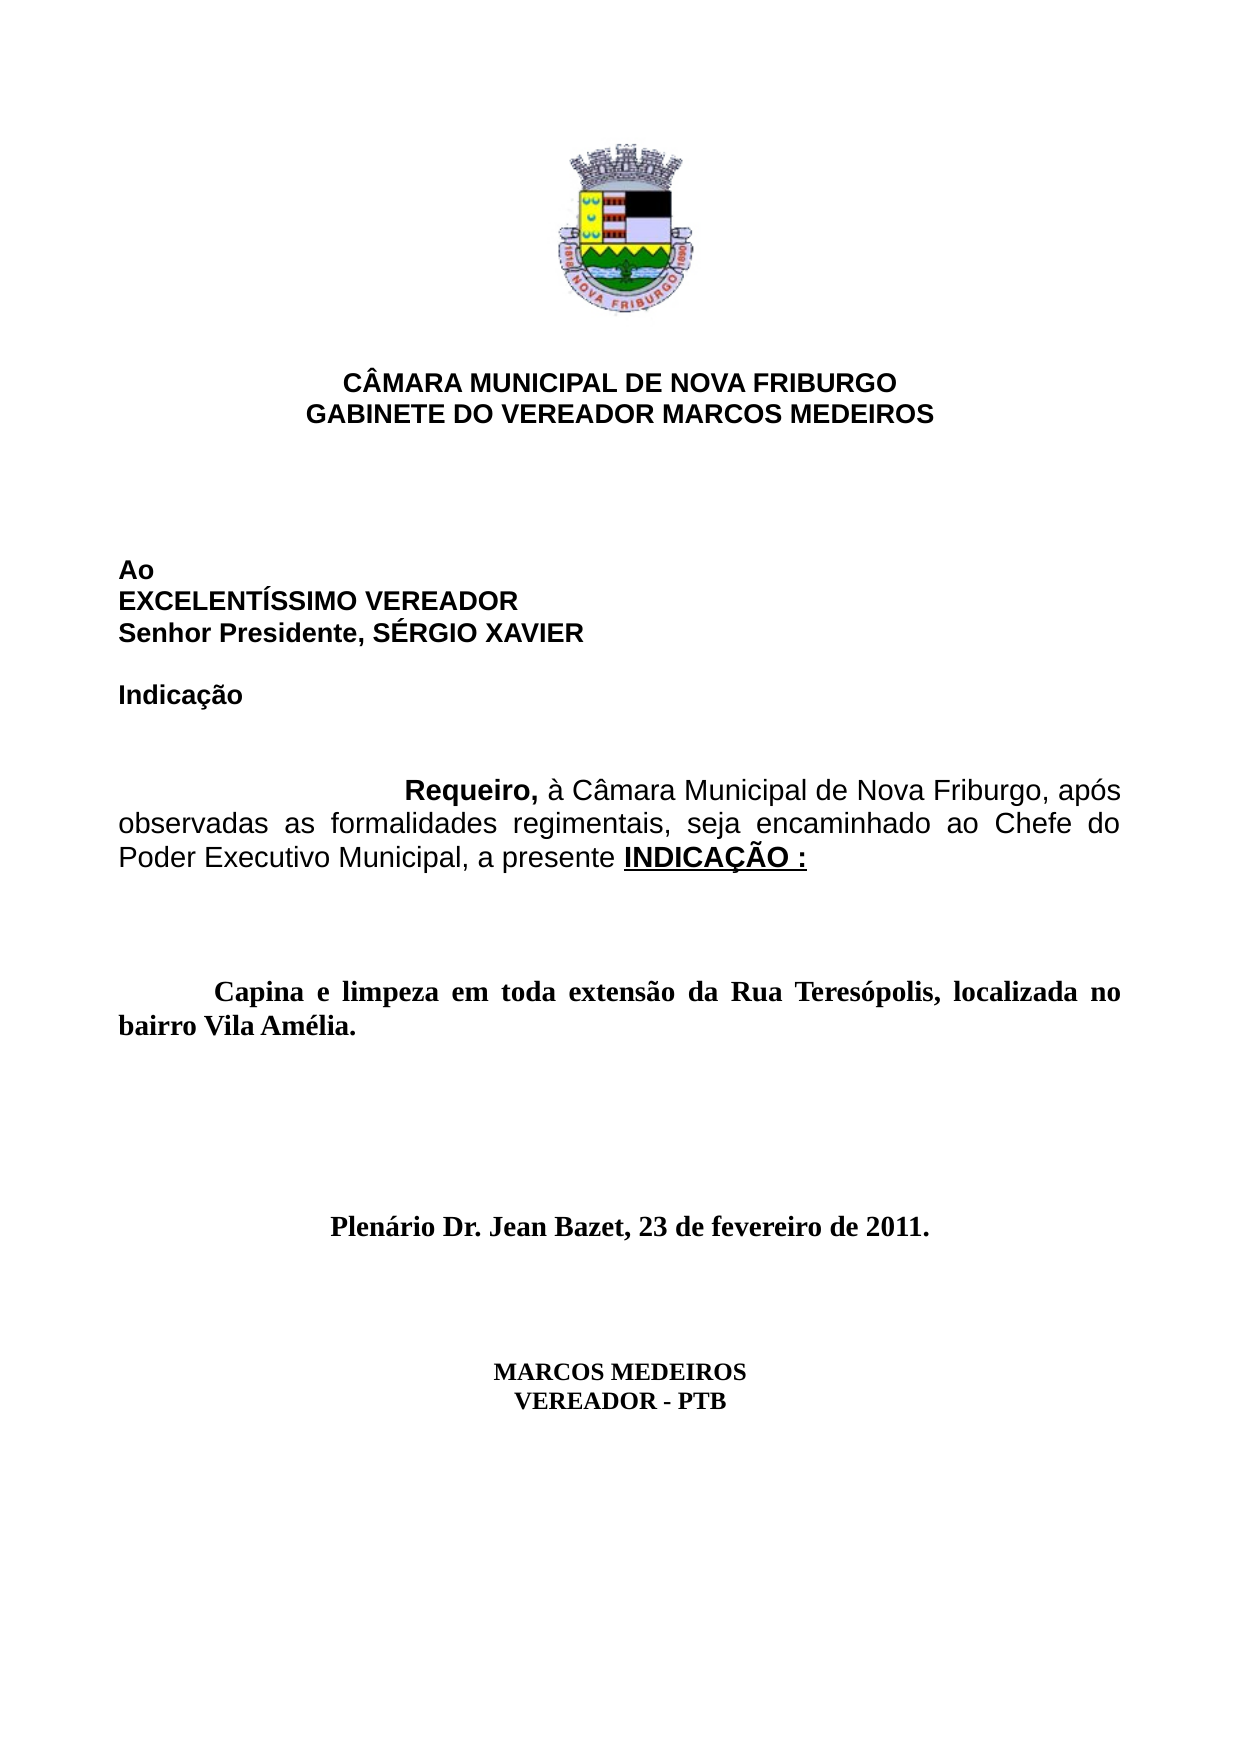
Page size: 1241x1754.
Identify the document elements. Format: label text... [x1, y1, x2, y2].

text VEREADOR - PTB [118, 1386, 1122, 1415]
text MARCOS MEDEIROS [118, 1357, 1122, 1386]
text Ao [118, 554, 1122, 585]
text GABINETE DO VEREADOR MARCOS MEDEIROS [118, 398, 1122, 429]
text EXCELENTÍSSIMO VEREADOR [118, 585, 1122, 617]
text Capina e limpeza em toda extensão da Rua Teresópolis, localizada no bairro Vila Amélia. [118, 974, 1122, 1041]
picture [537, 127, 703, 327]
text Senhor Presidente, SÉRGIO XAVIER [118, 617, 1122, 648]
text Indicação [118, 679, 1122, 710]
text Requeiro, à Câmara Municipal de Nova Friburgo, após observadas as formalidades regimentais, seja encaminhado ao Chefe do Poder Executivo Municipal, a presente INDICAÇÃO : [118, 773, 1122, 873]
text CÂMARA MUNICIPAL DE NOVA FRIBURGO [118, 367, 1122, 398]
text Plenário Dr. Jean Bazet, 23 de fevereiro de 2011. [266, 1209, 1122, 1242]
